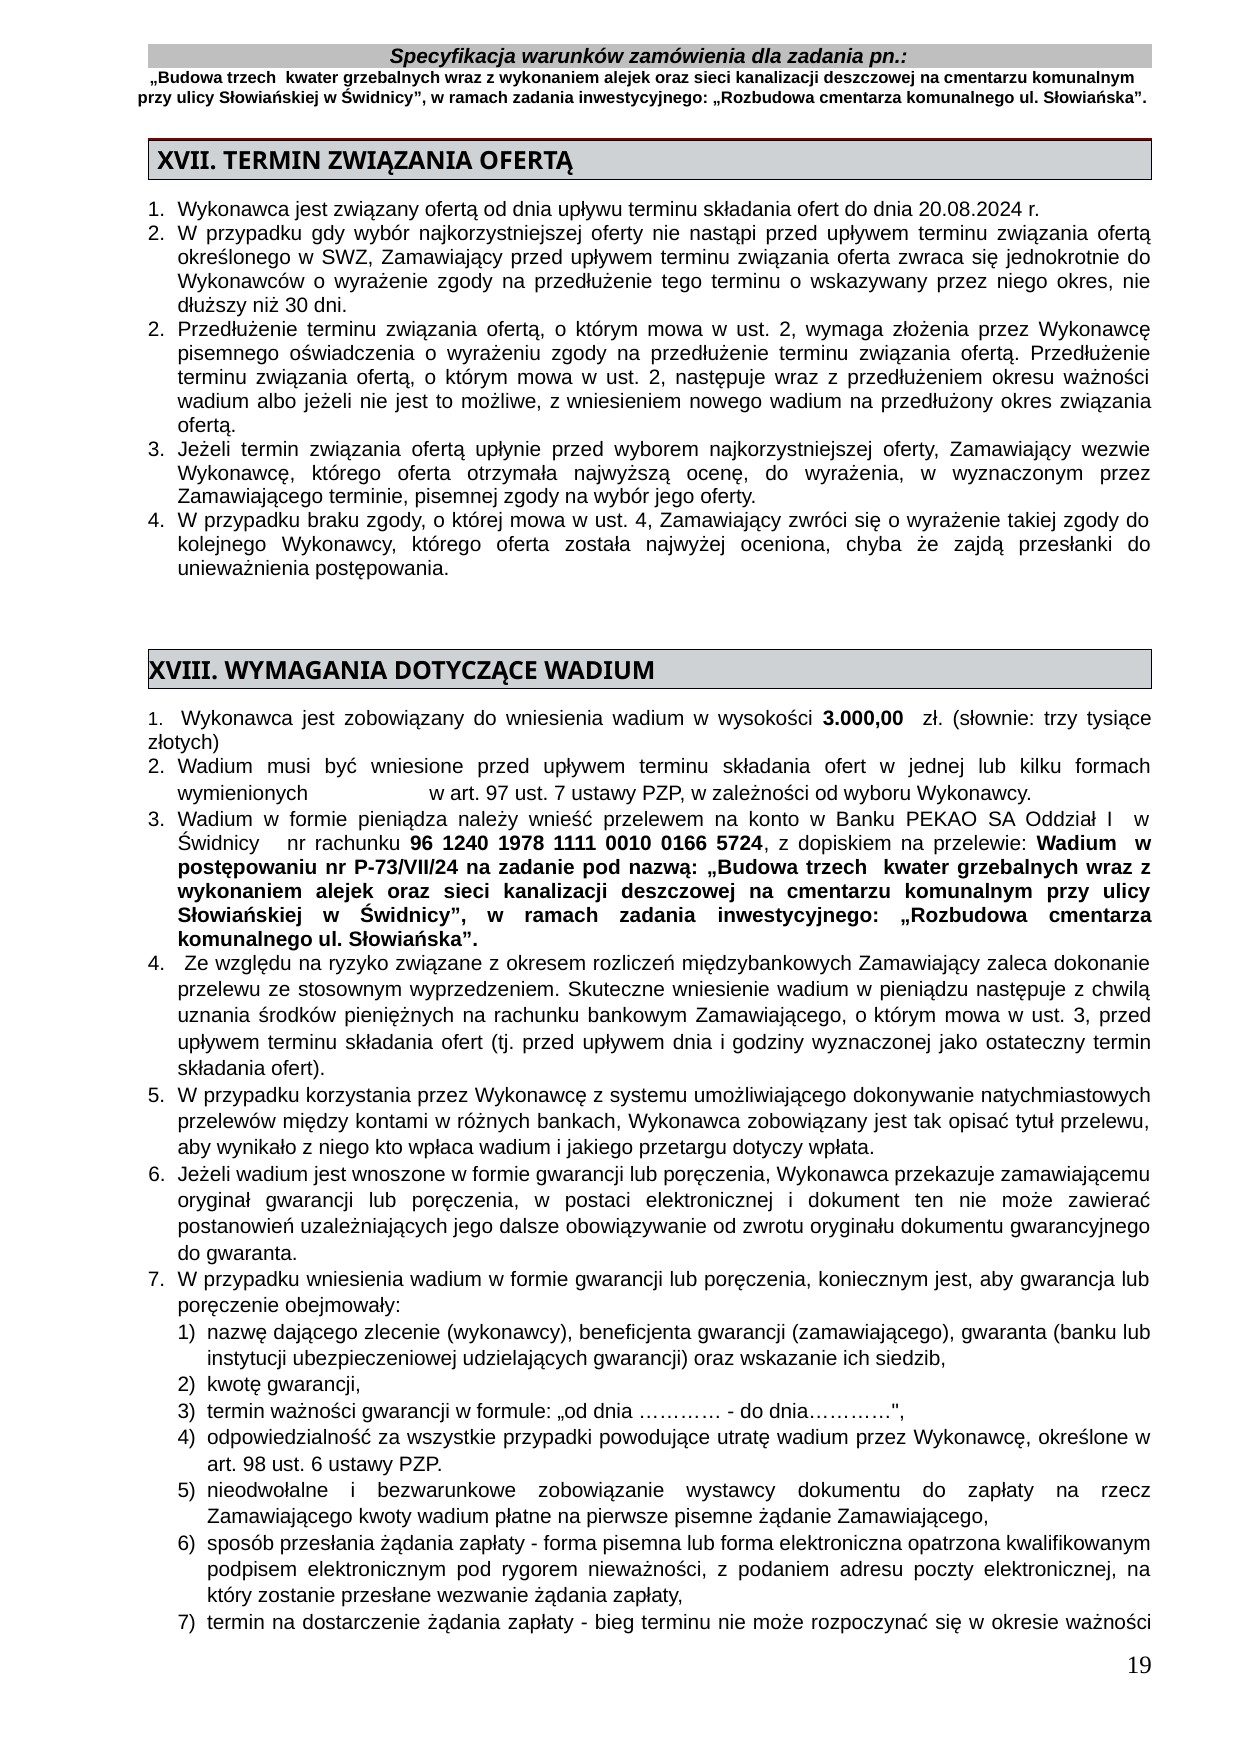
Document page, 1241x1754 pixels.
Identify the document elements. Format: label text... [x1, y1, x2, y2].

list Ze względu na ryzyko związane z okresem rozliczeń międzybankowych Zamawiający zaleca dokonanie przelewu ze stosownym wyprzedzeniem. Skuteczne wniesienie wadium w pieniądzu następuje z chwilą uznania środków pieniężnych na rachunku bankowym Zamawiającego, o którym mowa w ust. 3, przed upływem terminu składania ofert (tj. przed upływem dnia i godziny wyznaczonej jako ostateczny termin składania ofert). [148, 951, 1152, 1080]
text 1. Wykonawca jest zobowiązany do wniesienia wadium w wysokości 3.000,00 zł. (słownie: trzy tysiące złotych) [148, 706, 1152, 754]
list Jeżeli wadium jest wnoszone w formie gwarancji lub poręczenia, Wykonawca przekazuje zamawiającemu oryginał gwarancji lub poręczenia, w postaci elektronicznej i dokument ten nie może zawierać postanowień uzależniających jego dalsze obowiązywanie od zwrotu oryginału dokumentu gwarancyjnego do gwaranta. [148, 1161, 1152, 1264]
list termin ważności gwarancji w formule: „od dnia ………… - do dnia…………", [177, 1399, 1152, 1423]
list kwotę gwarancji, [177, 1372, 1152, 1396]
list W przypadku gdy wybór najkorzystniejszej oferty nie nastąpi przed upływem terminu związania ofertą określonego w SWZ, Zamawiający przed upływem terminu związania oferta zwraca się jednokrotnie do Wykonawców o wyrażenie zgody na przedłużenie tego terminu o wskazywany przez niego okres, nie dłuższy niż 30 dni. [148, 221, 1152, 317]
list W przypadku braku zgody, o której mowa w ust. 4, Zamawiający zwróci się o wyrażenie takiej zgody do kolejnego Wykonawcy, którego oferta została najwyżej oceniona, chyba że zajdą przesłanki do unieważnienia postępowania. [148, 508, 1152, 580]
subtitle XVII. TERMIN ZWIĄZANIA OFERTĄ [149, 141, 1151, 179]
list nieodwołalne i bezwarunkowe zobowiązanie wystawcy dokumentu do zapłaty na rzecz Zamawiającego kwoty wadium płatne na pierwsze pisemne żądanie Zamawiającego, [177, 1478, 1152, 1528]
list Przedłużenie terminu związania ofertą, o którym mowa w ust. 2, wymaga złożenia przez Wykonawcę pisemnego oświadczenia o wyrażeniu zgody na przedłużenie terminu związania ofertą. Przedłużenie terminu związania ofertą, o którym mowa w ust. 2, następuje wraz z przedłużeniem okresu ważności wadium albo jeżeli nie jest to możliwe, z wniesieniem nowego wadium na przedłużony okres związania ofertą. [148, 317, 1152, 436]
list termin na dostarczenie żądania zapłaty - bieg terminu nie może rozpoczynać się w okresie ważności [177, 1609, 1152, 1633]
list Wadium musi być wniesione przed upływem terminu składania ofert w jednej lub kilku formach wymienionych w art. 97 ust. 7 ustawy PZP, w zależności od wyboru Wykonawcy. [148, 754, 1152, 804]
list Wadium w formie pieniądza należy wnieść przelewem na konto w Banku PEKAO SA Oddział I w Świdnicy nr rachunku 96 1240 1978 1111 0010 0166 5724, z dopiskiem na przelewie: Wadium w postępowaniu nr P-73/VII/24 na zadanie pod nazwą: „Budowa trzech kwater grzebalnych wraz z wykonaniem alejek oraz sieci kanalizacji deszczowej na cmentarzu komunalnym przy ulicy Słowiańskiej w Świdnicy”, w ramach zadania inwestycyjnego: „Rozbudowa cmentarza komunalnego ul. Słowiańska”. [148, 807, 1152, 951]
list nazwę dającego zlecenie (wykonawcy), beneficjenta gwarancji (zamawiającego), gwaranta (banku lub instytucji ubezpieczeniowej udzielających gwarancji) oraz wskazanie ich siedzib, [177, 1319, 1152, 1370]
subtitle XVIII. WYMAGANIA DOTYCZĄCE WADIUM [149, 650, 1151, 688]
list sposób przesłania żądania zapłaty - forma pisemna lub forma elektroniczna opatrzona kwalifikowanym podpisem elektronicznym pod rygorem nieważności, z podaniem adresu poczty elektronicznej, na który zostanie przesłane wezwanie żądania zapłaty, [177, 1530, 1152, 1607]
list W przypadku korzystania przez Wykonawcę z systemu umożliwiającego dokonywanie natychmiastowych przelewów między kontami w różnych bankach, Wykonawca zobowiązany jest tak opisać tytuł przelewu, aby wynikało z niego kto wpłaca wadium i jakiego przetargu dotyczy wpłata. [148, 1082, 1152, 1159]
list Wykonawca jest związany ofertą od dnia upływu terminu składania ofert do dnia 20.08.2024 r. [148, 197, 1152, 221]
list odpowiedzialność za wszystkie przypadki powodujące utratę wadium przez Wykonawcę, określone w art. 98 ust. 6 ustawy PZP. [177, 1425, 1152, 1475]
list Jeżeli termin związania ofertą upłynie przed wyborem najkorzystniejszej oferty, Zamawiający wezwie Wykonawcę, którego oferta otrzymała najwyższą ocenę, do wyrażenia, w wyznaczonym przez Zamawiającego terminie, pisemnej zgody na wybór jego oferty. [148, 436, 1152, 508]
list W przypadku wniesienia wadium w formie gwarancji lub poręczenia, koniecznym jest, aby gwarancja lub poręczenie obejmowały: [148, 1267, 1152, 1317]
